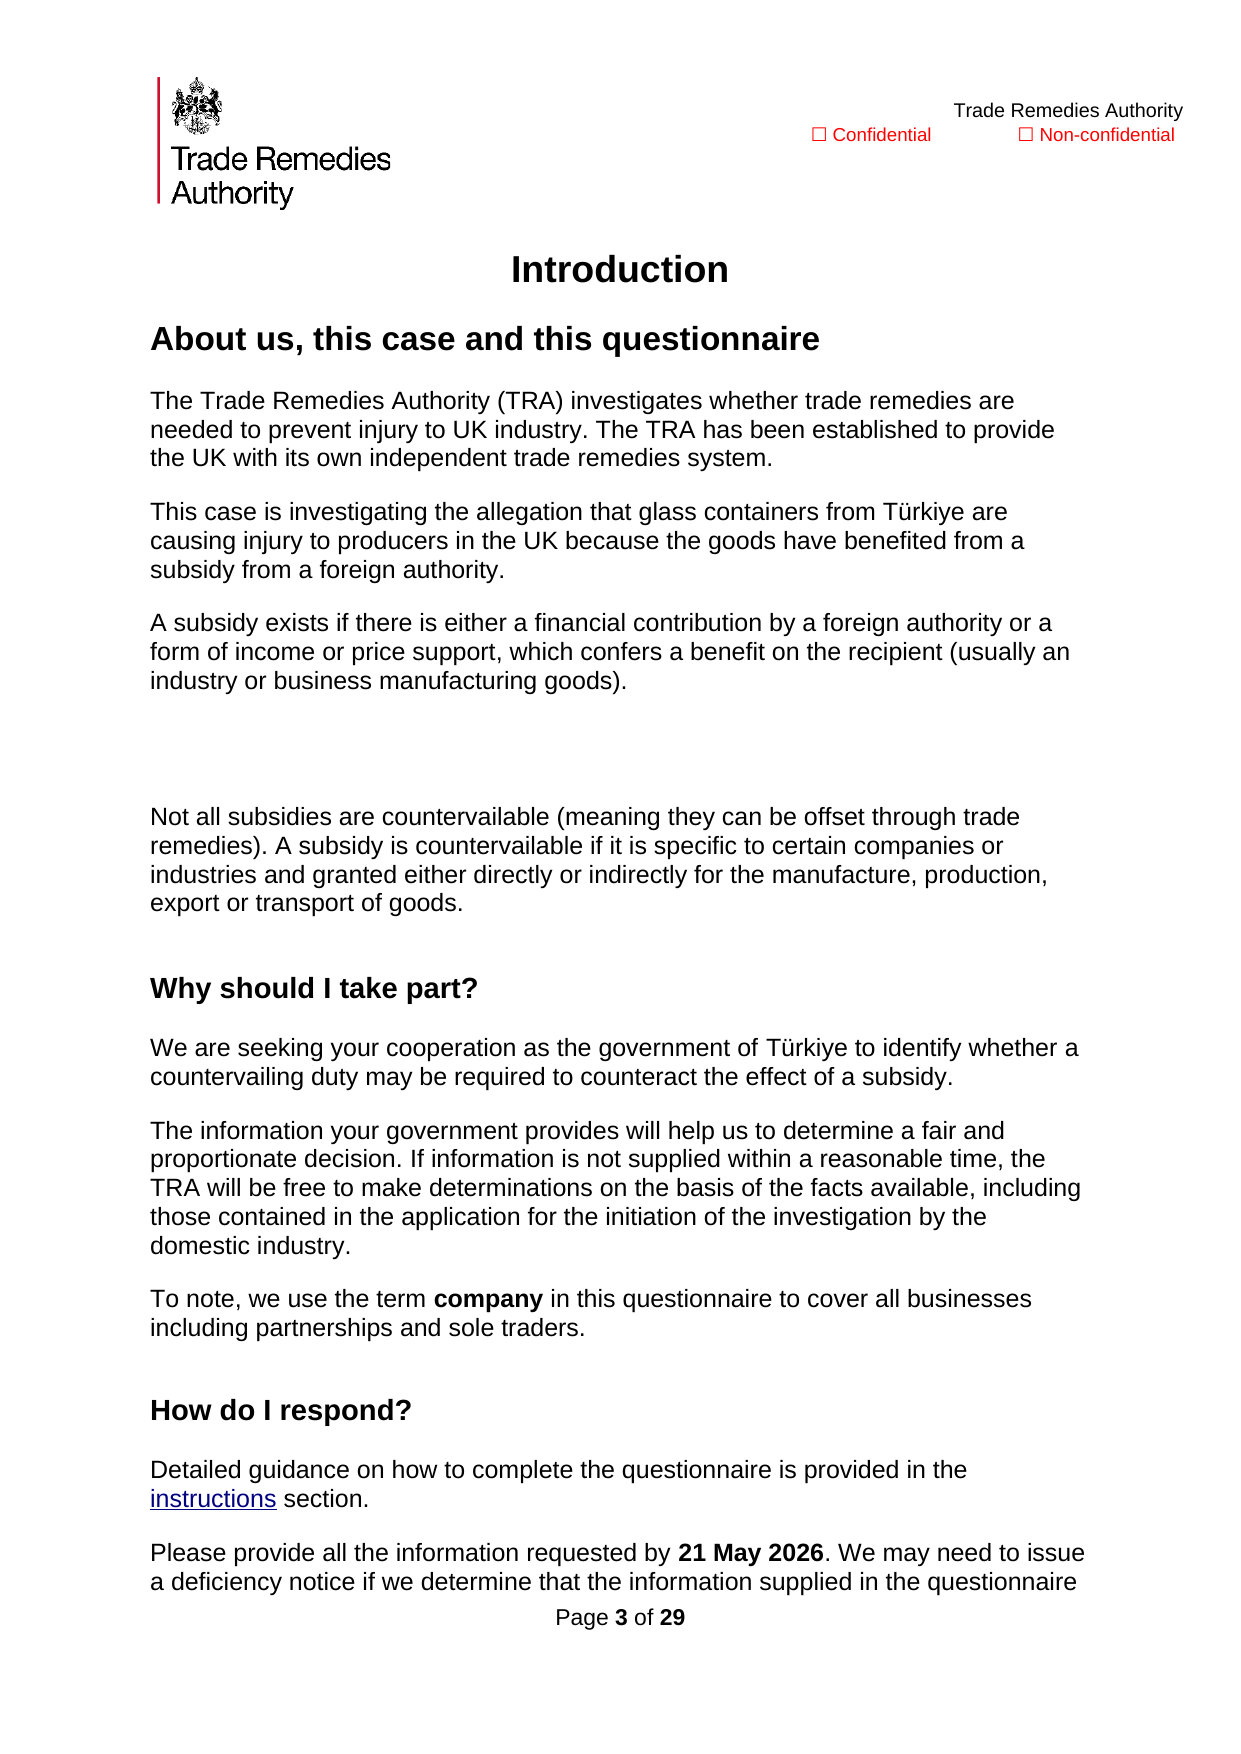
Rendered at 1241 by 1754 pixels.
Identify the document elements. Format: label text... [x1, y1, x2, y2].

text A subsidy exists if there is either a financial contribution by a foreign authority or a form of income or price support, which confers a benefit on the recipient (usually an industry or business manufacturing goods). [150, 608, 1090, 694]
text The information your government provides will help us to determine a fair and proportionate decision. If information is not supplied within a reasonable time, the TRA will be free to make determinations on the basis of the facts available, including those contained in the application for the initiation of the investigation by the domestic industry. [150, 1116, 1090, 1259]
text How do I respond? [150, 1393, 1090, 1427]
text Why should I take part? [150, 971, 1090, 1004]
text We are seeking your cooperation as the government of Türkiye to identify whether a countervailing duty may be required to counteract the effect of a subsidy. [150, 1033, 1090, 1091]
text This case is investigating the allegation that glass containers from Türkiye are causing injury to producers in the UK because the goods have benefited from a subsidy from a foreign authority. [150, 497, 1090, 583]
text About us, this case and this questionnaire [150, 319, 1090, 357]
subtitle Introduction [150, 247, 1090, 290]
text Not all subsidies are countervailable (meaning they can be offset through trade remedies). A subsidy is countervailable if it is specific to certain companies or industries and granted either directly or indirectly for the manufacture, production, export or transport of goods. [150, 773, 1090, 917]
text Please provide all the information requested by 21 May 2026. We may need to issue a deficiency notice if we determine that the information supplied in the questionnaire [150, 1538, 1090, 1596]
text Detailed guidance on how to complete the questionnaire is provided in the instructions section. [150, 1456, 1090, 1513]
text To note, we use the term company in this questionnaire to cover all businesses including partnerships and sole traders. [150, 1284, 1090, 1342]
text The Trade Remedies Authority (TRA) investigates whether trade remedies are needed to prevent injury to UK industry. The TRA has been established to provide the UK with its own independent trade remedies system. [150, 386, 1090, 472]
